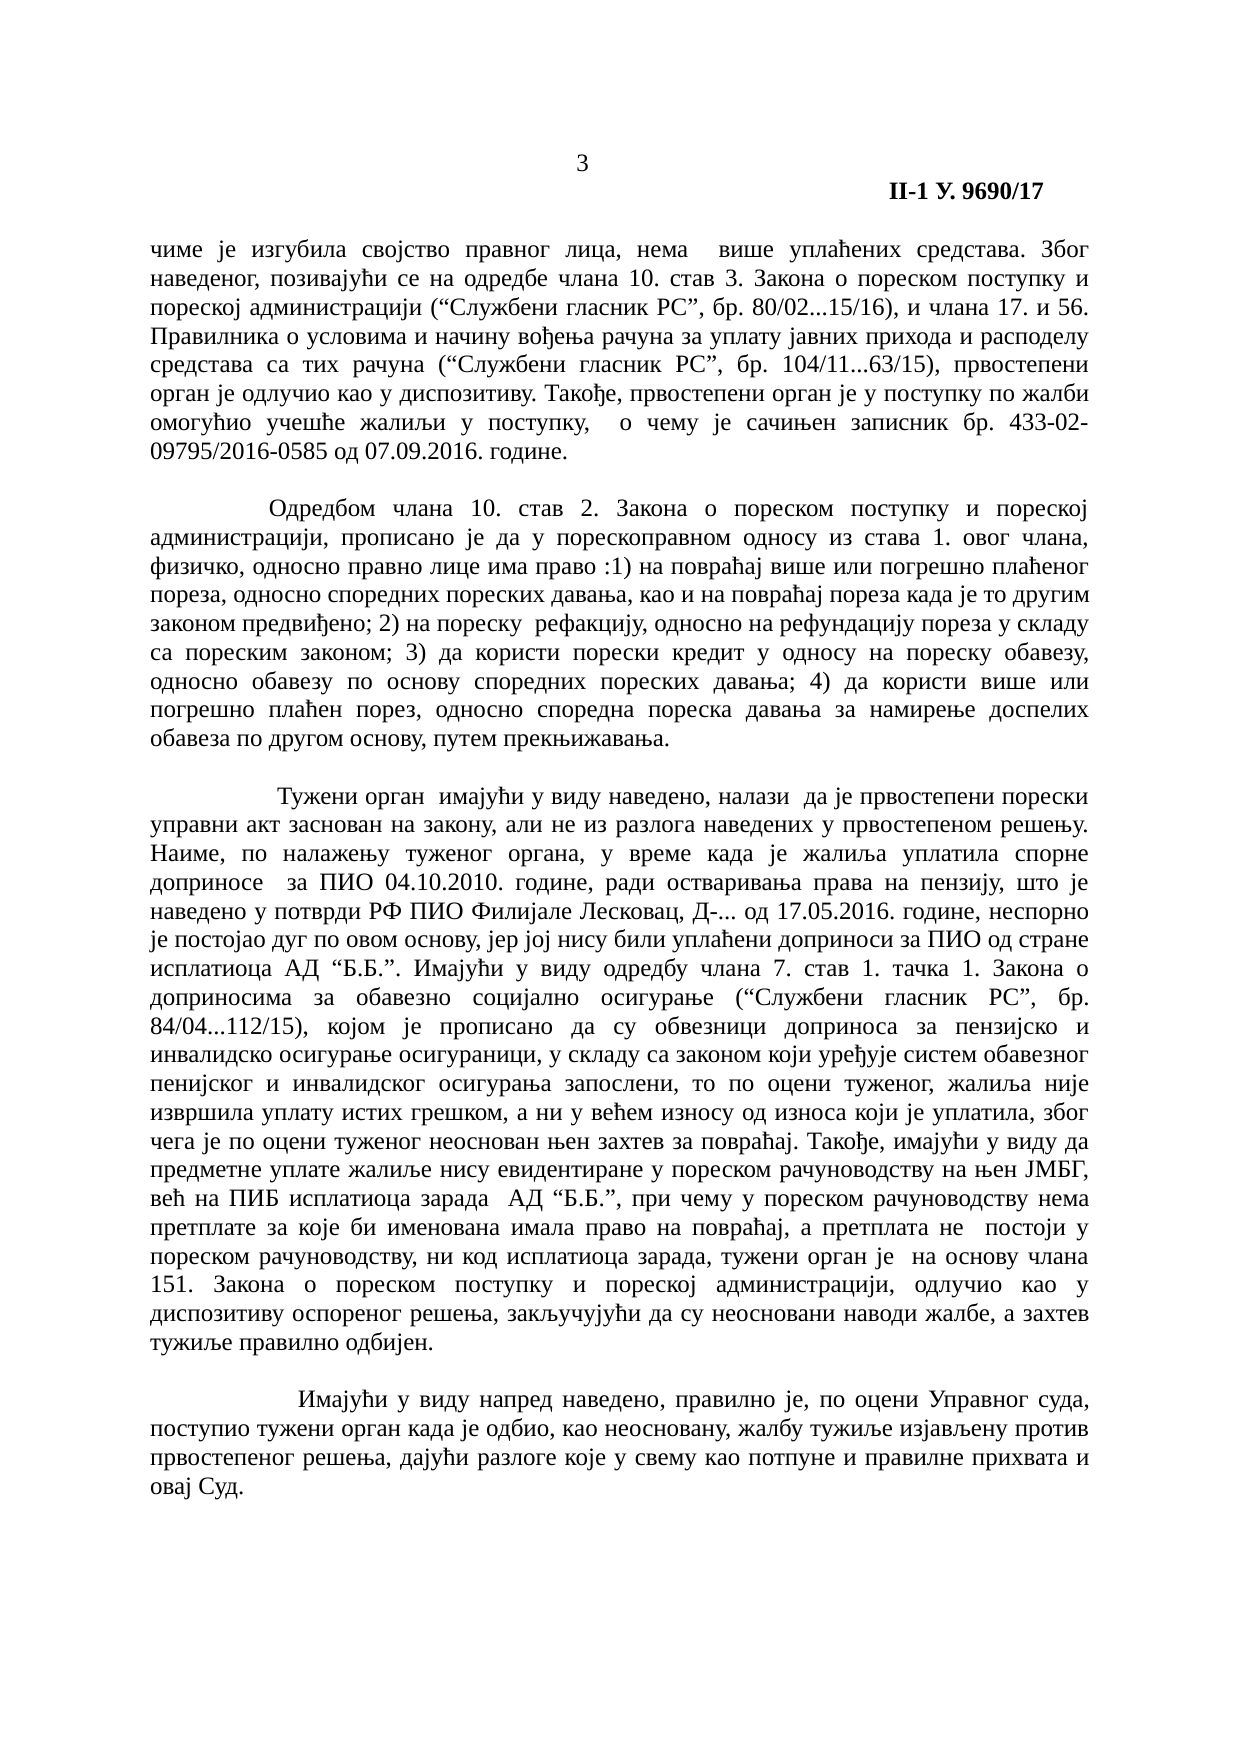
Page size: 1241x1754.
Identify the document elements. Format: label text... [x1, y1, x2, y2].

text Одредбом члана 10. став 2. Закона о пореском поступку и пореској администрацији, прописано је да у порескоправном односу из става 1. овог члана, физичко, односно правно лице има право :1) на повраћај више или погрешно плаћеног пореза, односно споредних пореских давања, као и на повраћај пореза када је то другим законом предвиђено; 2) на пореску рефакцију, односно на рефундацију пореза у складу са пореским законом; 3) да користи порески кредит у односу на пореску обавезу, односно обавезу по основу споредних пореских давања; 4) да користи више или погрешно плаћен порез, односно споредна пореска давања за намирење доспелих обавеза по другом основу, путем прекњижавања. [150, 493, 1090, 752]
text Тужени орган имајући у виду наведено, налази да је првостепени порески управни акт заснован на закону, али не из разлога наведених у првостепеном решењу. Наиме, по налажењу туженог органа, у време када је жалиља уплатила спорне доприносе за ПИО 04.10.2010. године, ради остваривања права на пензију, што је наведено у потврди РФ ПИО Филијале Лесковац, Д-... од 17.05.2016. године, неспорно је постојао дуг по овом основу, јер јој нису били уплаћени доприноси за ПИО од стране исплатиоца АД “Б.Б.”. Имајући у виду одредбу члана 7. став 1. тачка 1. Закона о доприносима за обавезно социјално осигурање (“Службени гласник РС”, бр. 84/04...112/15), којом је прописано да су обвезници доприноса за пензијско и инвалидско осигурање осигураници, у складу са законом који уређује систем обавезног пенијског и инвалидског осигурања запослени, то по оцени туженог, жалиља није извршила уплату истих грешком, а ни у већем износу од износа који је уплатила, због чега је по оцени туженог неоснован њен захтев за повраћај. Такође, имајући у виду да предметне уплате жалиље нису евидентиране у пореском рачуноводству на њен ЈМБГ, већ на ПИБ исплатиоца зарада АД “Б.Б.”, при чему у пореском рачуноводству нема претплате за које би именована имала право на повраћај, а претплата не постоји у пореском рачуноводству, ни код исплатиоца зарада, тужени орган је на основу члана 151. Закона о пореском поступку и пореској администрацији, одлучио као у диспозитиву оспореног решења, закључујући да су неосновани наводи жалбе, а захтев тужиље правилно одбијен. [150, 781, 1090, 1356]
text чиме је изгубила својство правног лица, нема више уплаћених средстава. Због наведеног, позивајући се на одредбе члана 10. став 3. Закона о пореском поступку и пореској администрацији (“Службени гласник РС”, бр. 80/02...15/16), и члана 17. и 56. Правилника о условима и начину вођења рачуна за уплату јавних прихода и расподелу средстава са тих рачуна (“Службени гласник РС”, бр. 104/11...63/15), првостепени орган је одлучио као у диспозитиву. Такође, првостепени орган је у поступку по жалби омогућио учешће жалиљи у поступку, о чему је сачињен записник бр. 433-02-09795/2016-0585 од 07.09.2016. године. [150, 234, 1090, 464]
text Имајући у виду напред наведено, правилно је, по оцени Управног суда, поступио тужени орган када је одбио, као неосновану, жалбу тужиље изјављену против првостепеног решења, дајући разлоге које у свему као потпуне и правилне прихвата и овај Суд. [150, 1384, 1090, 1499]
